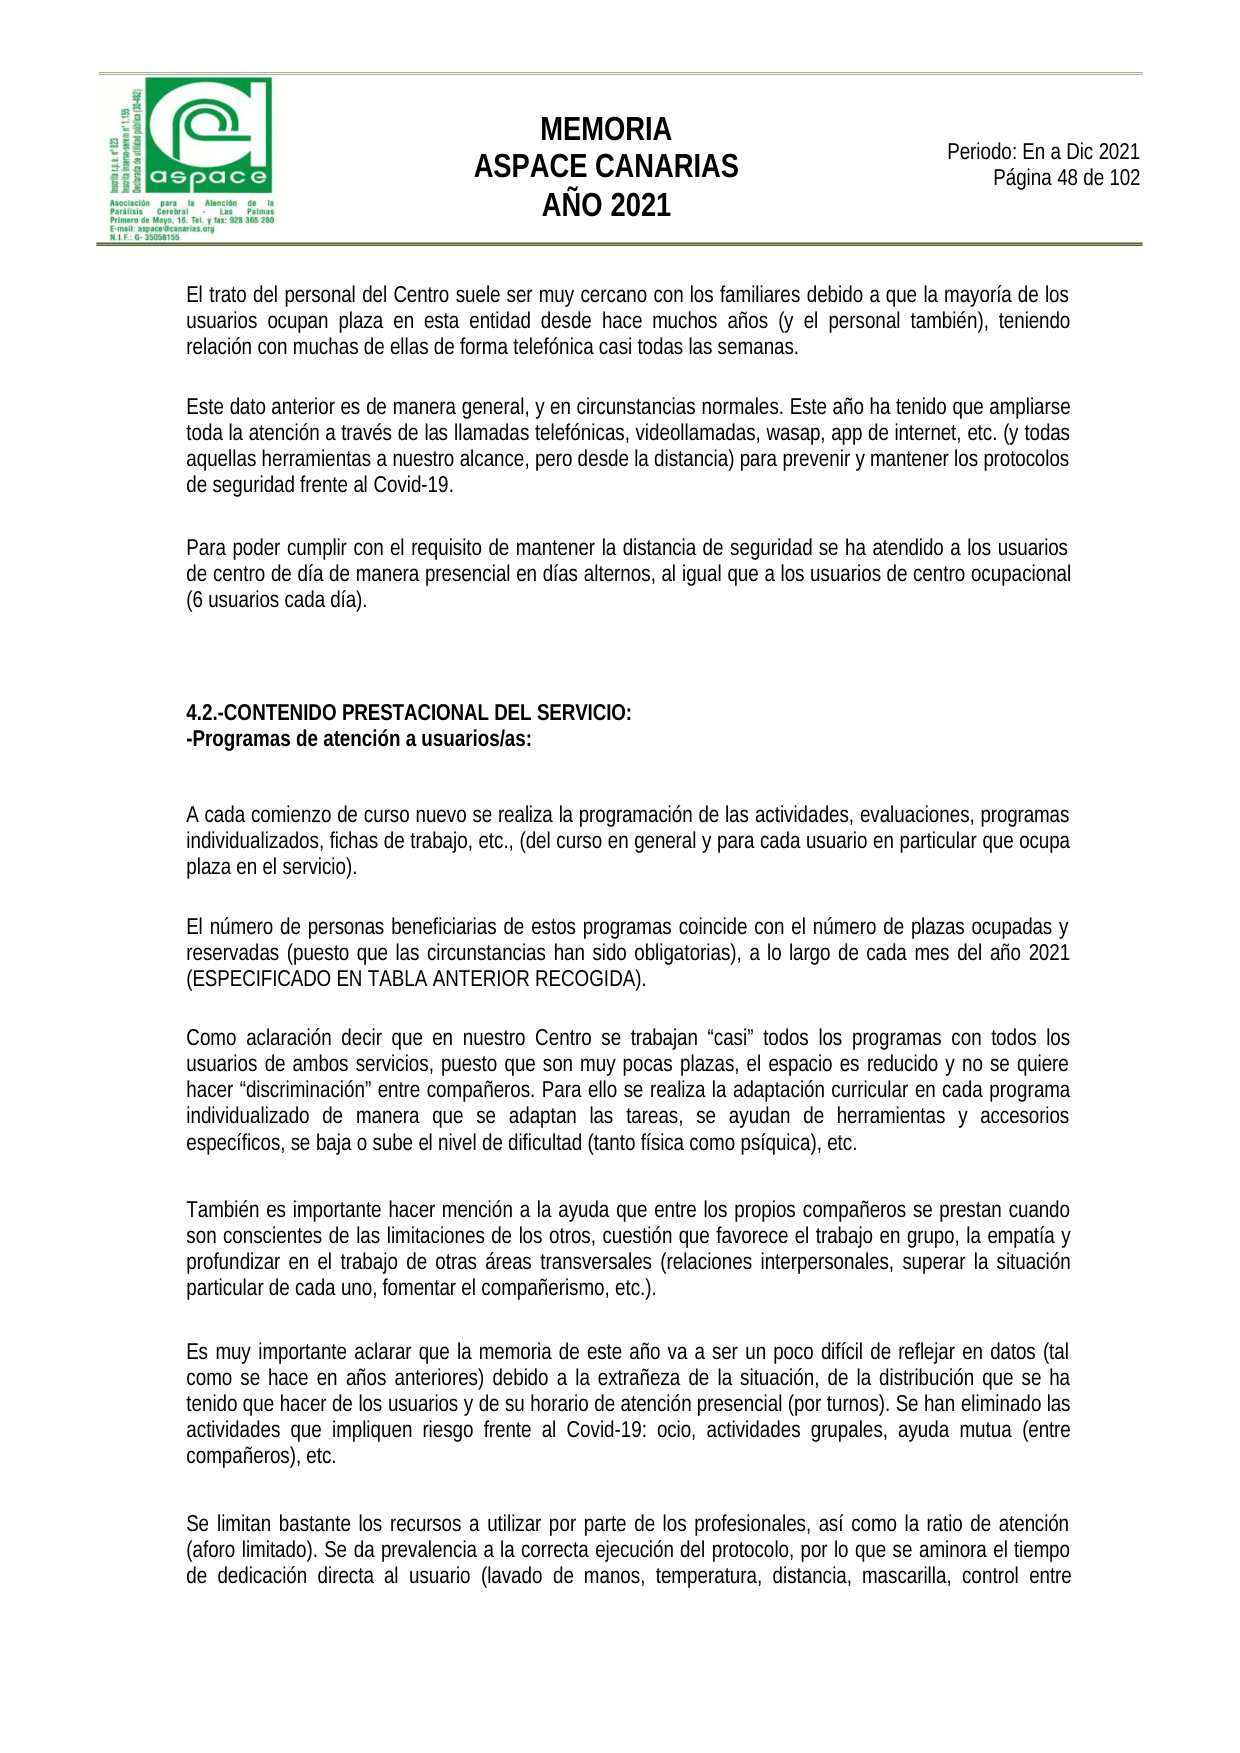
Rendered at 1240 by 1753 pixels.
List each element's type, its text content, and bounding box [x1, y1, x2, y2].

text usuarios ocupan plaza en esta entidad desde hace muchos años (y el personal también), teniendo [186, 308, 1187, 334]
text (6 usuarios cada día). [186, 587, 1187, 613]
text Página 48 de 102 [993, 165, 1157, 191]
text (aforo limitado). Se da prevalencia a la correcta ejecución del protocolo, por lo que se aminora el tiempo [186, 1537, 1187, 1563]
text de centro de día de manera presencial en días alternos, al igual que a los usuarios de centro ocupacional [186, 561, 1187, 587]
text de dedicación directa al usuario (lavado de manos, temperatura, distancia, mascarilla, control entre [186, 1563, 1187, 1589]
text reservadas (puesto que las circunstancias han sido obligatorias), a lo largo de cada mes del año 2021 [186, 939, 1187, 965]
text específicos, se baja o sube el nivel de dificultad (tanto física como psíquica), etc. [186, 1129, 1187, 1155]
text MEMORIA [540, 109, 771, 147]
text ASPACE CANARIAS [473, 147, 771, 186]
text compañeros), etc. [186, 1443, 1187, 1469]
text aquellas herramientas a nuestro alcance, pero desde la distancia) para prevenir y mantener los protocolos [186, 445, 1187, 471]
text Periodo: En a Dic 2021 [947, 139, 1157, 165]
text El número de personas beneficiarias de estos programas coincide con el número de plazas ocupadas y [186, 913, 1187, 939]
text individualizado de manera que se adaptan las tareas, se ayudan de herramientas y accesorios [186, 1103, 1187, 1129]
text Este dato anterior es de manera general, y en circunstancias normales. Este año ha tenido que ampliarse [186, 393, 1187, 419]
text actividades que impliquen riesgo frente al Covid-19: ocio, actividades grupales, ayuda mutua (entre [186, 1417, 1187, 1443]
text particular de cada uno, fomentar el compañerismo, etc.). [186, 1275, 1187, 1301]
text El trato del personal del Centro suele ser muy cercano con los familiares debido a que la mayoría de los [186, 282, 1187, 308]
text toda la atención a través de las llamadas telefónicas, videollamadas, wasap, app de internet, etc. (y todas [186, 419, 1187, 445]
text Es muy importante aclarar que la memoria de este año va a ser un poco difícil de reflejar en datos (tal [186, 1339, 1187, 1365]
text Para poder cumplir con el requisito de mantener la distancia de seguridad se ha atendido a los usuarios [186, 535, 1187, 561]
text Como aclaración decir que en nuestro Centro se trabajan “casi” todos los programas con todos los [186, 1025, 1187, 1051]
text son conscientes de las limitaciones de los otros, cuestión que favorece el trabajo en grupo, la empatía y [186, 1223, 1187, 1249]
text como se hace en años anteriores) debido a la extrañeza de la situación, de la distribución que se ha [186, 1365, 1187, 1391]
text usuarios de ambos servicios, puesto que son muy pocas plazas, el espacio es reducido y no se quiere [186, 1051, 1187, 1077]
text 4.2.-CONTENIDO PRESTACIONAL DEL SERVICIO: [186, 699, 683, 726]
text profundizar en el trabajo de otras áreas transversales (relaciones interpersonales, superar la situación [186, 1249, 1187, 1275]
picture [96, 66, 1143, 259]
text de seguridad frente al Covid-19. [186, 471, 1187, 497]
text individualizados, fichas de trabajo, etc., (del curso en general y para cada usuario en particular que ocupa [186, 828, 1187, 854]
text (ESPECIFICADO EN TABLA ANTERIOR RECOGIDA). [186, 965, 1187, 991]
text También es importante hacer mención a la ayuda que entre los propios compañeros se prestan cuando [186, 1197, 1187, 1223]
text -Programas de atención a usuarios/as: [186, 726, 683, 752]
text tenido que hacer de los usuarios y de su horario de atención presencial (por turnos). Se han eliminado las [186, 1391, 1187, 1417]
text hacer “discriminación” entre compañeros. Para ello se realiza la adaptación curricular en cada programa [186, 1077, 1187, 1103]
text A cada comienzo de curso nuevo se realiza la programación de las actividades, evaluaciones, programas [186, 802, 1187, 828]
text relación con muchas de ellas de forma telefónica casi todas las semanas. [186, 334, 1187, 360]
text AÑO 2021 [542, 186, 771, 223]
text plaza en el servicio). [186, 854, 1187, 880]
text Se limitan bastante los recursos a utilizar por parte de los profesionales, así como la ratio de atención [186, 1511, 1187, 1537]
